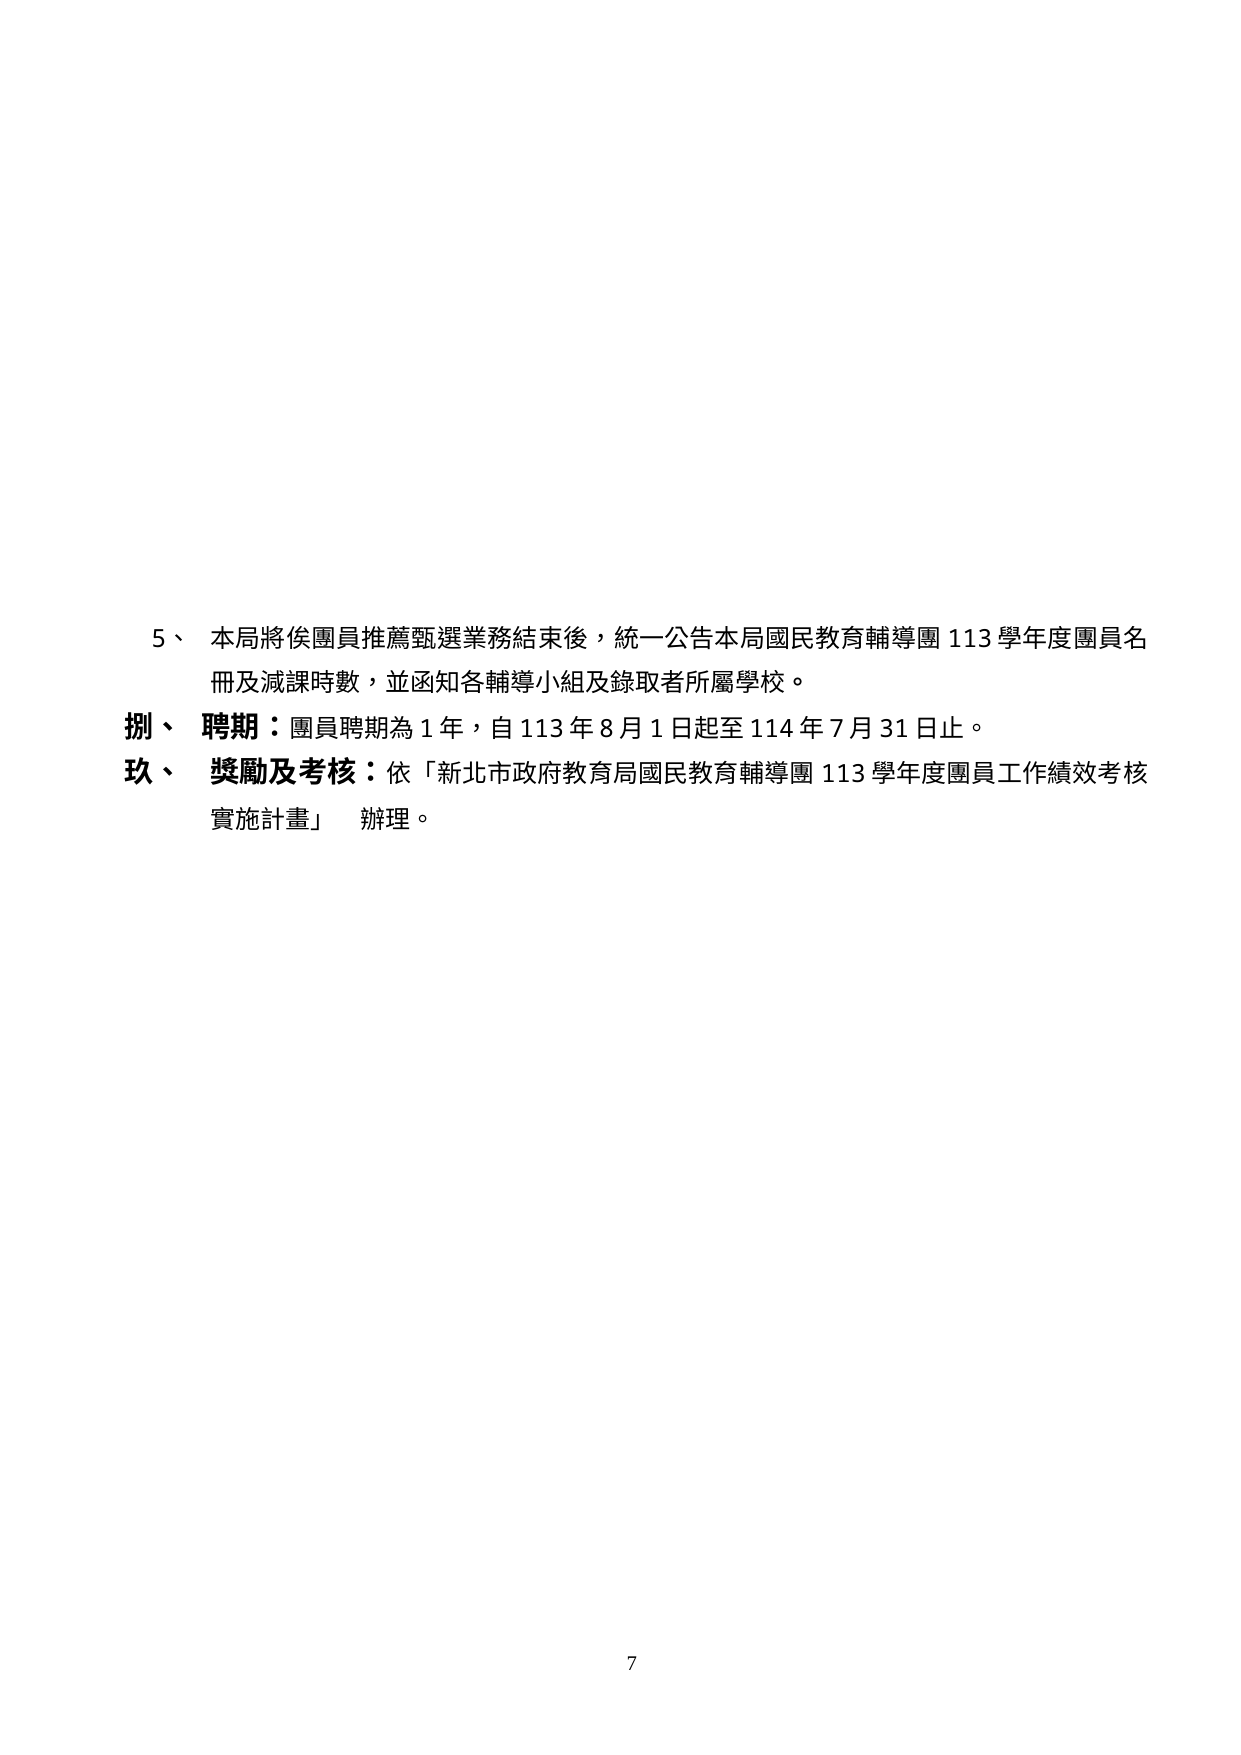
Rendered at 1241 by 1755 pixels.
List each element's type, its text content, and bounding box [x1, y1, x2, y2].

list 獎勵及考核：依「新北市政府教育局國民教育輔導團113學年度團員工作績效考核實施計畫」 辦理。 [124, 746, 1148, 838]
list 本局將俟團員推薦甄選業務結束後，統一公告本局國民教育輔導團113學年度團員名冊及減課時數，並函知各輔導小組及錄取者所屬學校。 [151, 613, 1148, 700]
list 聘期：團員聘期為1年，自113年8月1日起至114年7月31日止。 [124, 700, 1148, 746]
